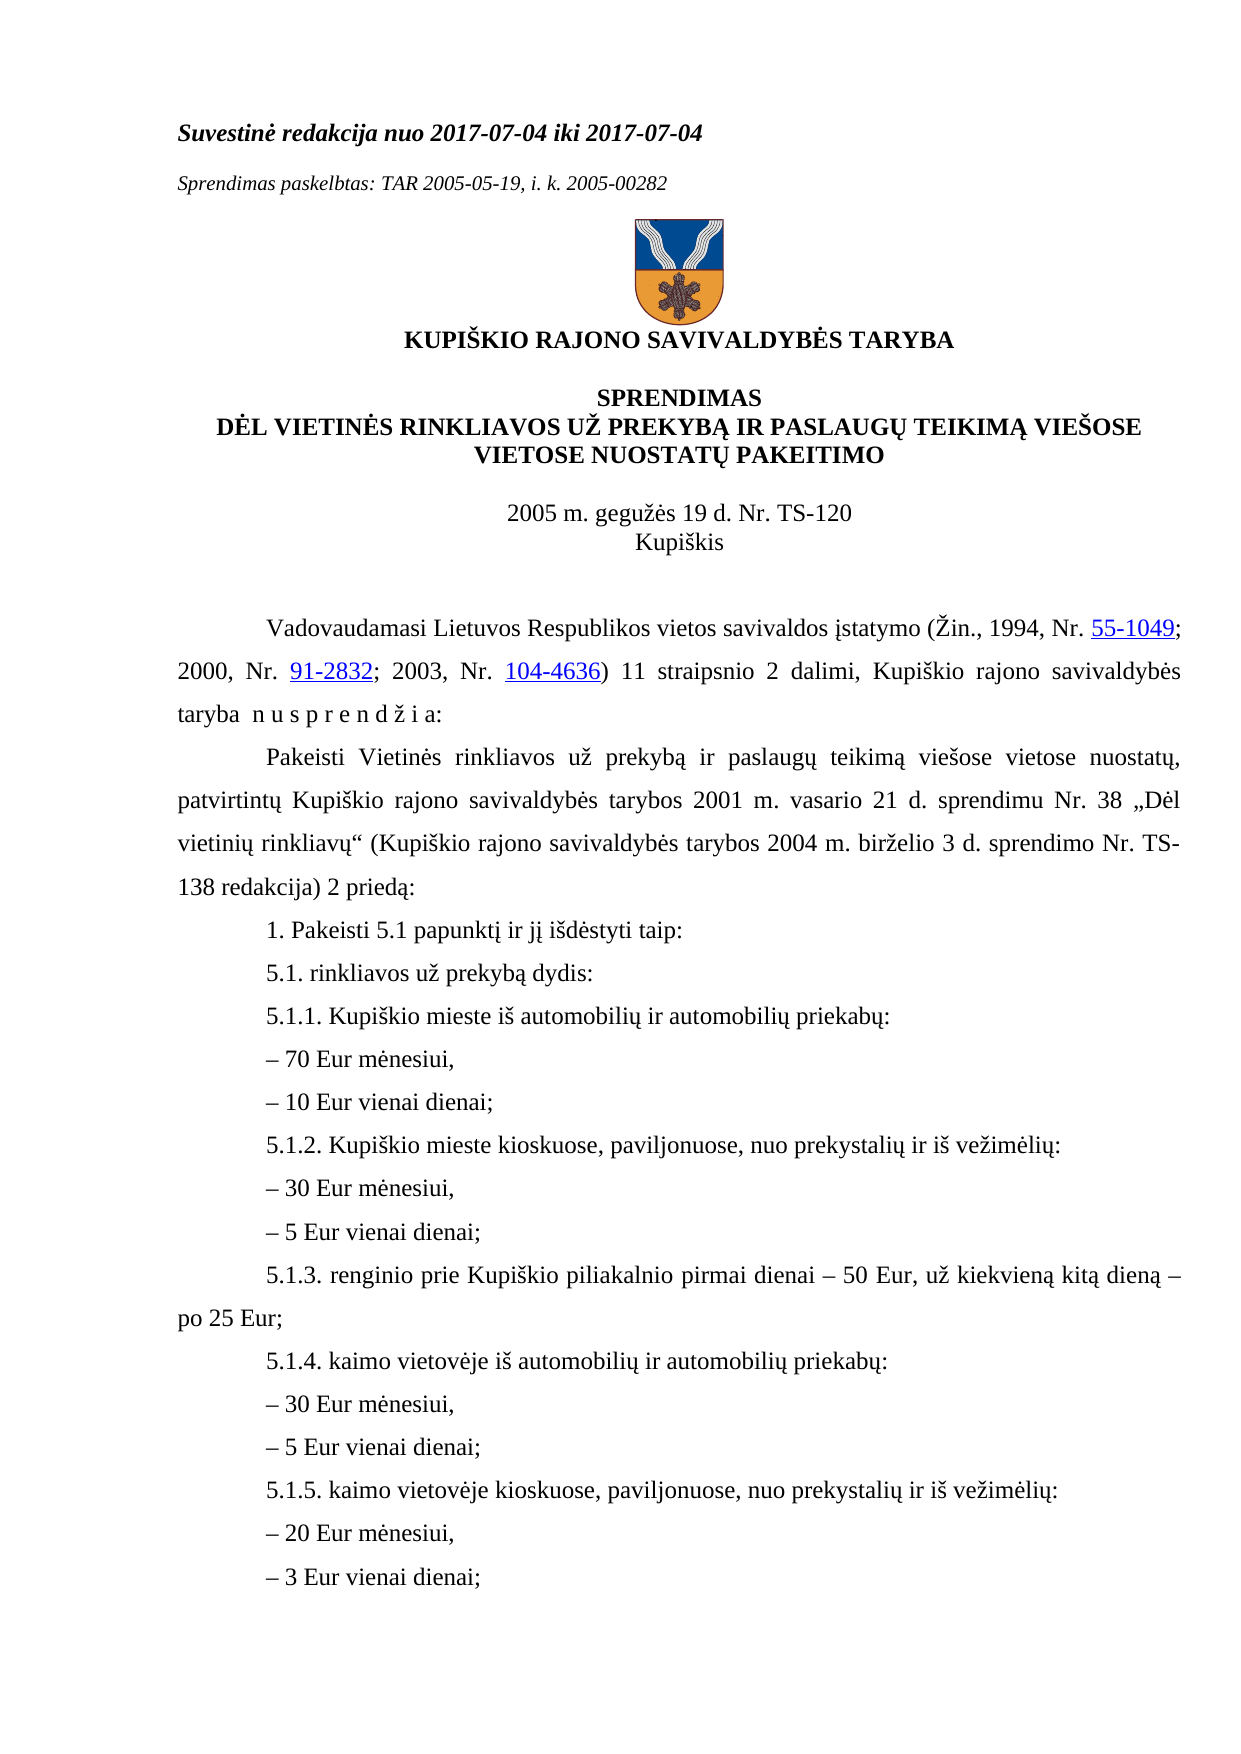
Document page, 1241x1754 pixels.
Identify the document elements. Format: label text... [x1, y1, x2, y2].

text DĖL VIETINĖS RINKLIAVOS UŽ PREKYBĄ IR PASLAUGŲ TEIKIMĄ VIEŠOSE [177, 412, 1181, 440]
text – 5 Eur vienai dienai; [177, 1217, 1181, 1245]
text – 70 Eur mėnesiui, [177, 1044, 1181, 1073]
text – 3 Eur vienai dienai; [177, 1562, 1181, 1590]
text – 20 Eur mėnesiui, [177, 1518, 1181, 1547]
text – 5 Eur vienai dienai; [177, 1432, 1181, 1461]
text 5.1.4. kaimo vietovėje iš automobilių ir automobilių priekabų: [177, 1346, 1181, 1375]
text 5.1. rinkliavos už prekybą dydis: [177, 958, 1181, 987]
text SPRENDIMAS [177, 383, 1181, 412]
text Sprendimas paskelbtas: TAR 2005-05-19, i. k. 2005-00282 [177, 171, 1181, 195]
text 5.1.5. kaimo vietovėje kioskuose, paviljonuose, nuo prekystalių ir iš vežimėlių: [177, 1475, 1181, 1504]
text 1. Pakeisti 5.1 papunktį ir jį išdėstyti taip: [177, 915, 1181, 943]
text Suvestinė redakcija nuo 2017-07-04 iki 2017-07-04 [177, 118, 1181, 147]
text – 30 Eur mėnesiui, [177, 1173, 1181, 1202]
text Kupiškis [177, 527, 1181, 555]
text – 10 Eur vienai dienai; [177, 1087, 1181, 1116]
text – 30 Eur mėnesiui, [177, 1389, 1181, 1418]
text 5.1.3. renginio prie Kupiškio piliakalnio pirmai dienai – 50 Eur, už kiekvieną kitą dieną – po 25 Eur; [177, 1260, 1181, 1332]
text Vadovaudamasi Lietuvos Respublikos vietos savivaldos įstatymo (Žin., 1994, Nr. 55-1049; 2000, Nr. 91-2832; 2003, Nr. 104-4636) 11 straipsnio 2 dalimi, Kupiškio rajono savivaldybės taryba n u s p r e n d ž i a: [177, 613, 1181, 728]
text KUPIŠKIO RAJONO SAVIVALDYBĖS TARYBA [177, 325, 1181, 354]
text VIETOSE NUOSTATŲ PAKEITIMO [177, 440, 1181, 469]
text 2005 m. gegužės 19 d. Nr. TS-120 [177, 498, 1181, 527]
text 5.1.2. Kupiškio mieste kioskuose, paviljonuose, nuo prekystalių ir iš vežimėlių: [177, 1130, 1181, 1159]
text 5.1.1. Kupiškio mieste iš automobilių ir automobilių priekabų: [177, 1001, 1181, 1030]
text Pakeisti Vietinės rinkliavos už prekybą ir paslaugų teikimą viešose vietose nuostatų, patvirtintų Kupiškio rajono savivaldybės tarybos 2001 m. vasario 21 d. sprendimu Nr. 38 „Dėl vietinių rinkliavų“ (Kupiškio rajono savivaldybės tarybos 2004 m. birželio 3 d. sprendimo Nr. TS-138 redakcija) 2 priedą: [177, 742, 1181, 900]
